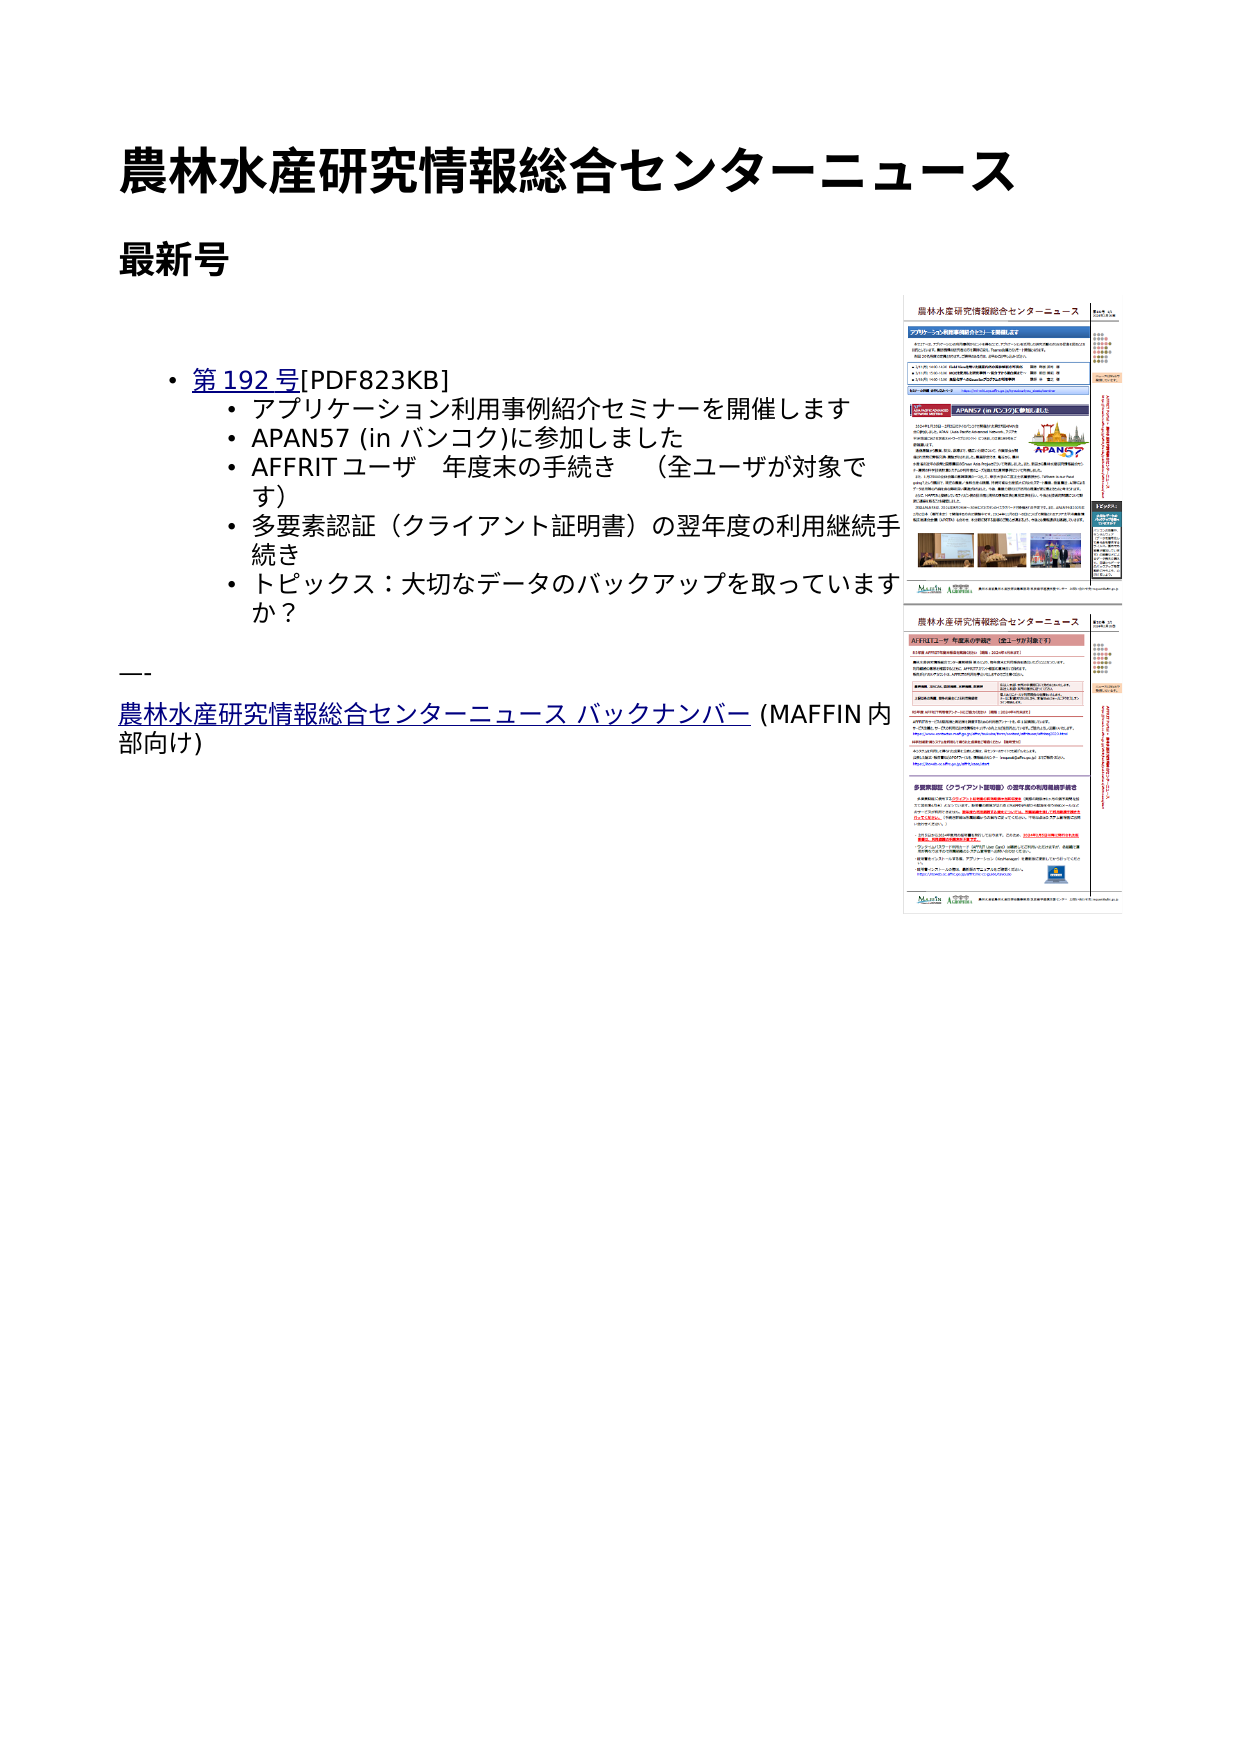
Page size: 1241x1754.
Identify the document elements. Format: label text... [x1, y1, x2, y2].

list AFFRITユーザ 年度末の手続き （全ユーザが対象です） [236, 454, 903, 512]
list 第192号[PDF823KB] [177, 366, 903, 395]
list トピックス：大切なデータのバックアップを取っていますか？ [236, 570, 903, 629]
picture [903, 295, 1123, 914]
list 多要素認証（クライアント証明書）の翌年度の利用継続手続き [236, 512, 903, 570]
list APAN57 (in バンコク)に参加しました [236, 424, 903, 454]
list アプリケーション利用事例紹介セミナーを開催します [236, 395, 903, 424]
subtitle 農林水産研究情報総合センターニュース [118, 143, 1122, 201]
text 農林水産研究情報総合センターニュース バックナンバー (MAFFIN内部向け) [118, 700, 903, 758]
text —- [118, 658, 903, 687]
subtitle 最新号 [118, 239, 1122, 282]
